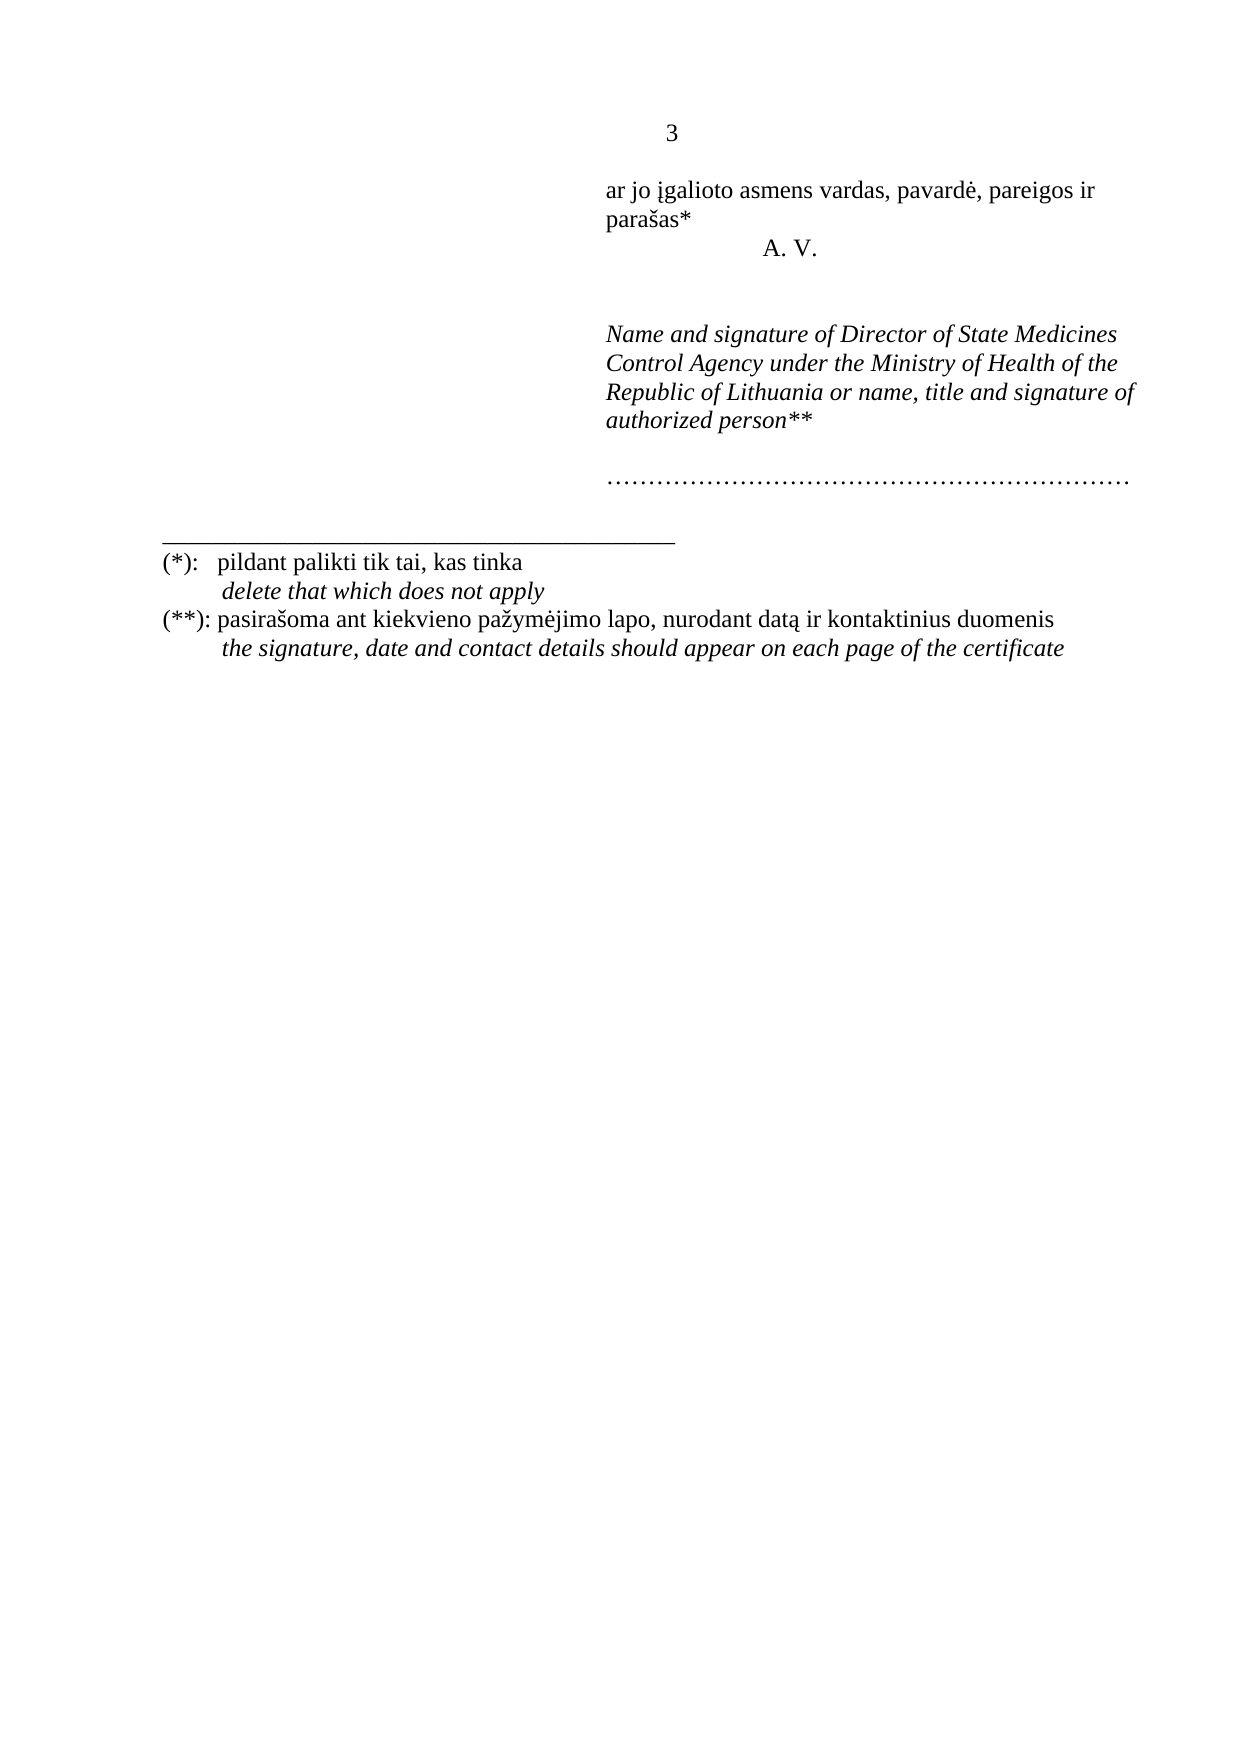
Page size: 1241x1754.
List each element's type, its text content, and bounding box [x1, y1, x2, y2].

text parašas* [606, 204, 1181, 233]
text (*): pildant palikti tik tai, kas tinka [162, 547, 1181, 576]
text A. V. [462, 233, 1181, 262]
text delete that which does not apply [162, 576, 1181, 604]
text _________________________________________ [162, 518, 1181, 547]
text Name and signature of Director of State Medicines Control Agency under the Ministry of Health of the Republic of Lithuania or name, title and signature of authorized person** [606, 291, 1181, 434]
text ……………………………………………………… [606, 461, 1181, 489]
text (**): pasirašoma ant kiekvieno pažymėjimo lapo, nurodant datą ir kontaktinius duomenis [162, 604, 1181, 633]
text ar jo įgalioto asmens vardas, pavardė, pareigos ir [606, 176, 1181, 204]
text the signature, date and contact details should appear on each page of the certificate [162, 633, 1181, 662]
